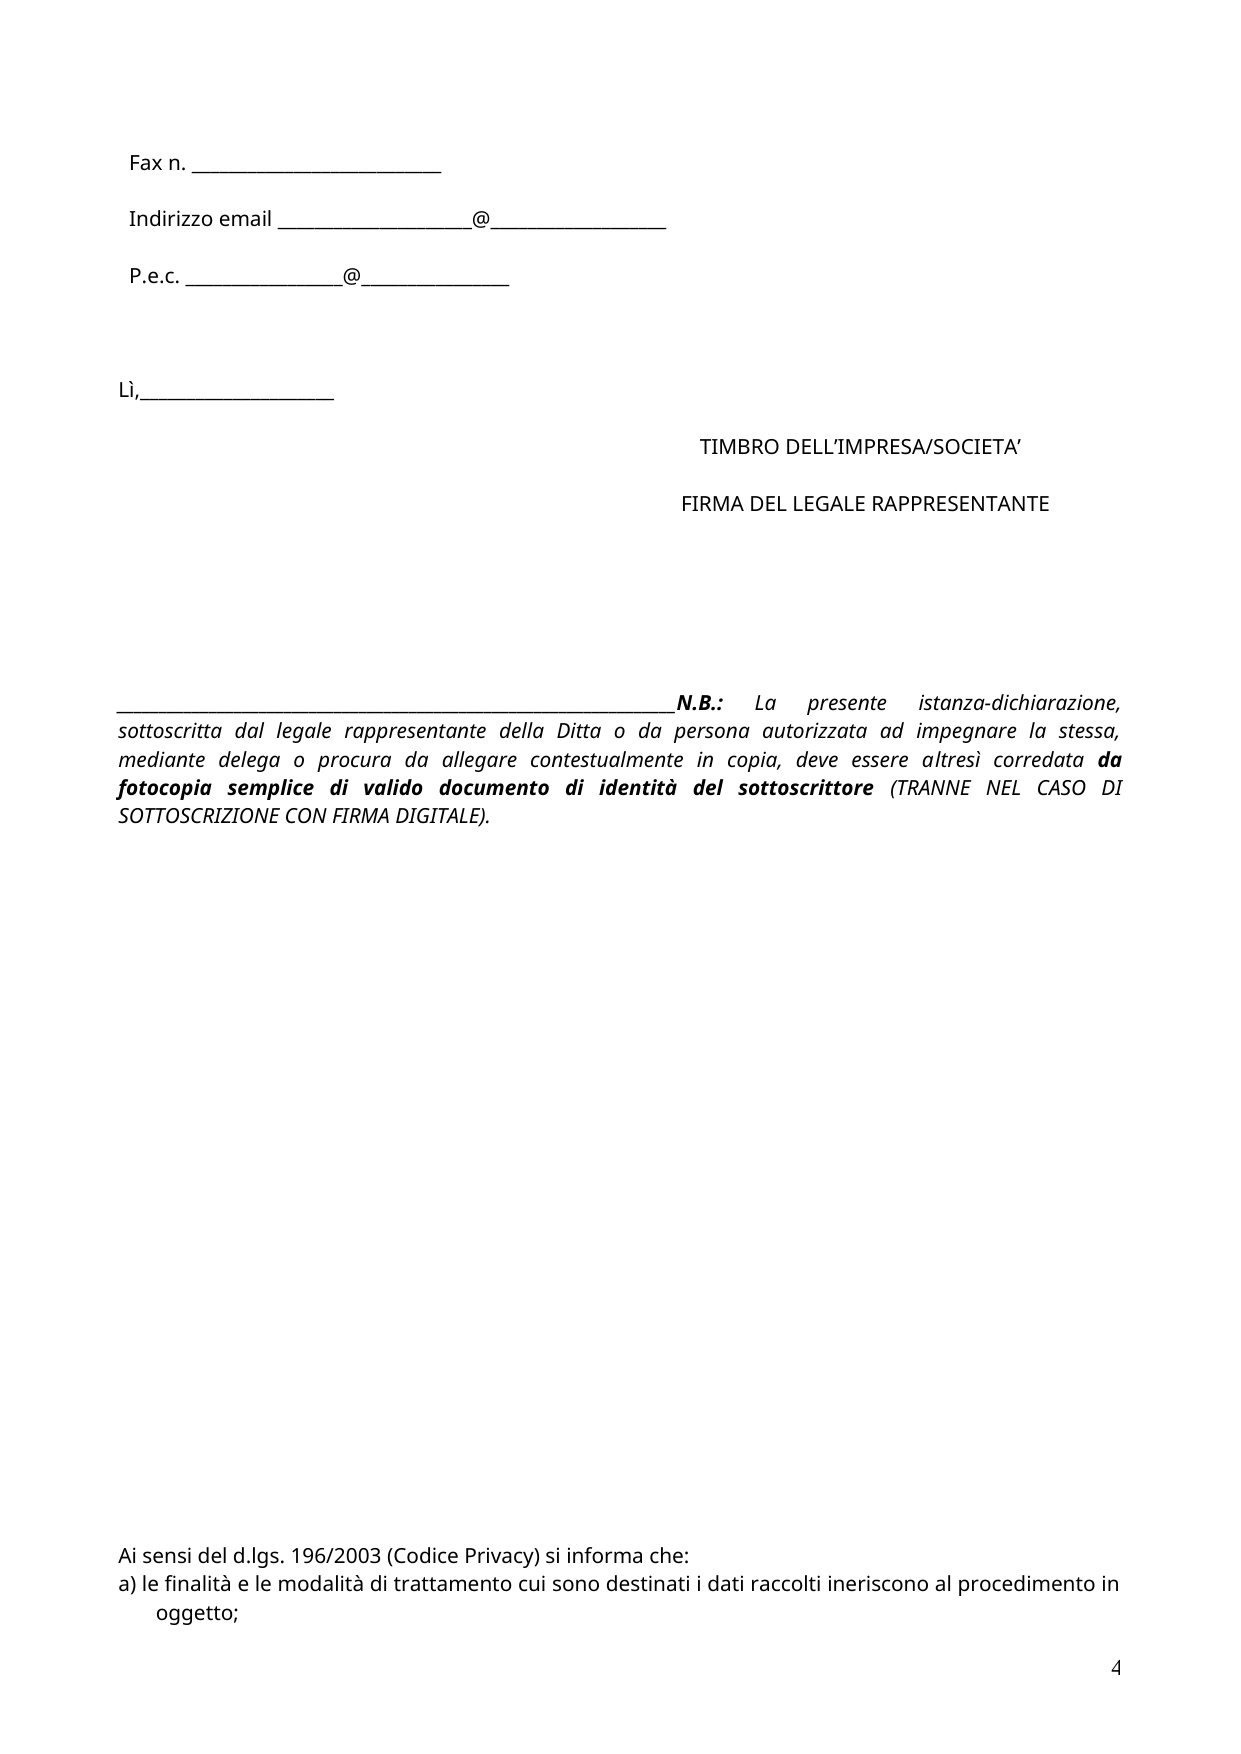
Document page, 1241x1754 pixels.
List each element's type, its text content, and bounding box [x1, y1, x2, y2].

text ___________________________________________________________________N.B.: La presente istanza-dichiarazione, sottoscritta dal legale rappresentante della Ditta o da persona autorizzata ad impegnare la stessa, mediante delega o procura da allegare contestualmente in copia, deve essere altresì corredata da fotocopia semplice di valido documento di identità del sottoscrittore (TRANNE NEL CASO DI SOTTOSCRIZIONE CON FIRMA DIGITALE). [118, 688, 1122, 830]
subtitle TIMBRO DELL’IMPRESA/SOCIETA’ [694, 432, 1122, 460]
text P.e.c. _________________@________________ [118, 261, 1122, 290]
text Indirizzo email _____________________@___________________ [118, 204, 1122, 233]
text Ai sensi del d.lgs. 196/2003 (Codice Privacy) si informa che: [118, 1541, 1122, 1569]
subtitle FIRMA DEL LEGALE RAPPRESENTANTE [664, 489, 1122, 517]
text Fax n. ___________________________ [118, 148, 1122, 176]
text Lì,_____________________ [118, 375, 1122, 403]
text a) le finalità e le modalità di trattamento cui sono destinati i dati raccolti ineriscono al procedimento in oggetto; [118, 1569, 1122, 1626]
